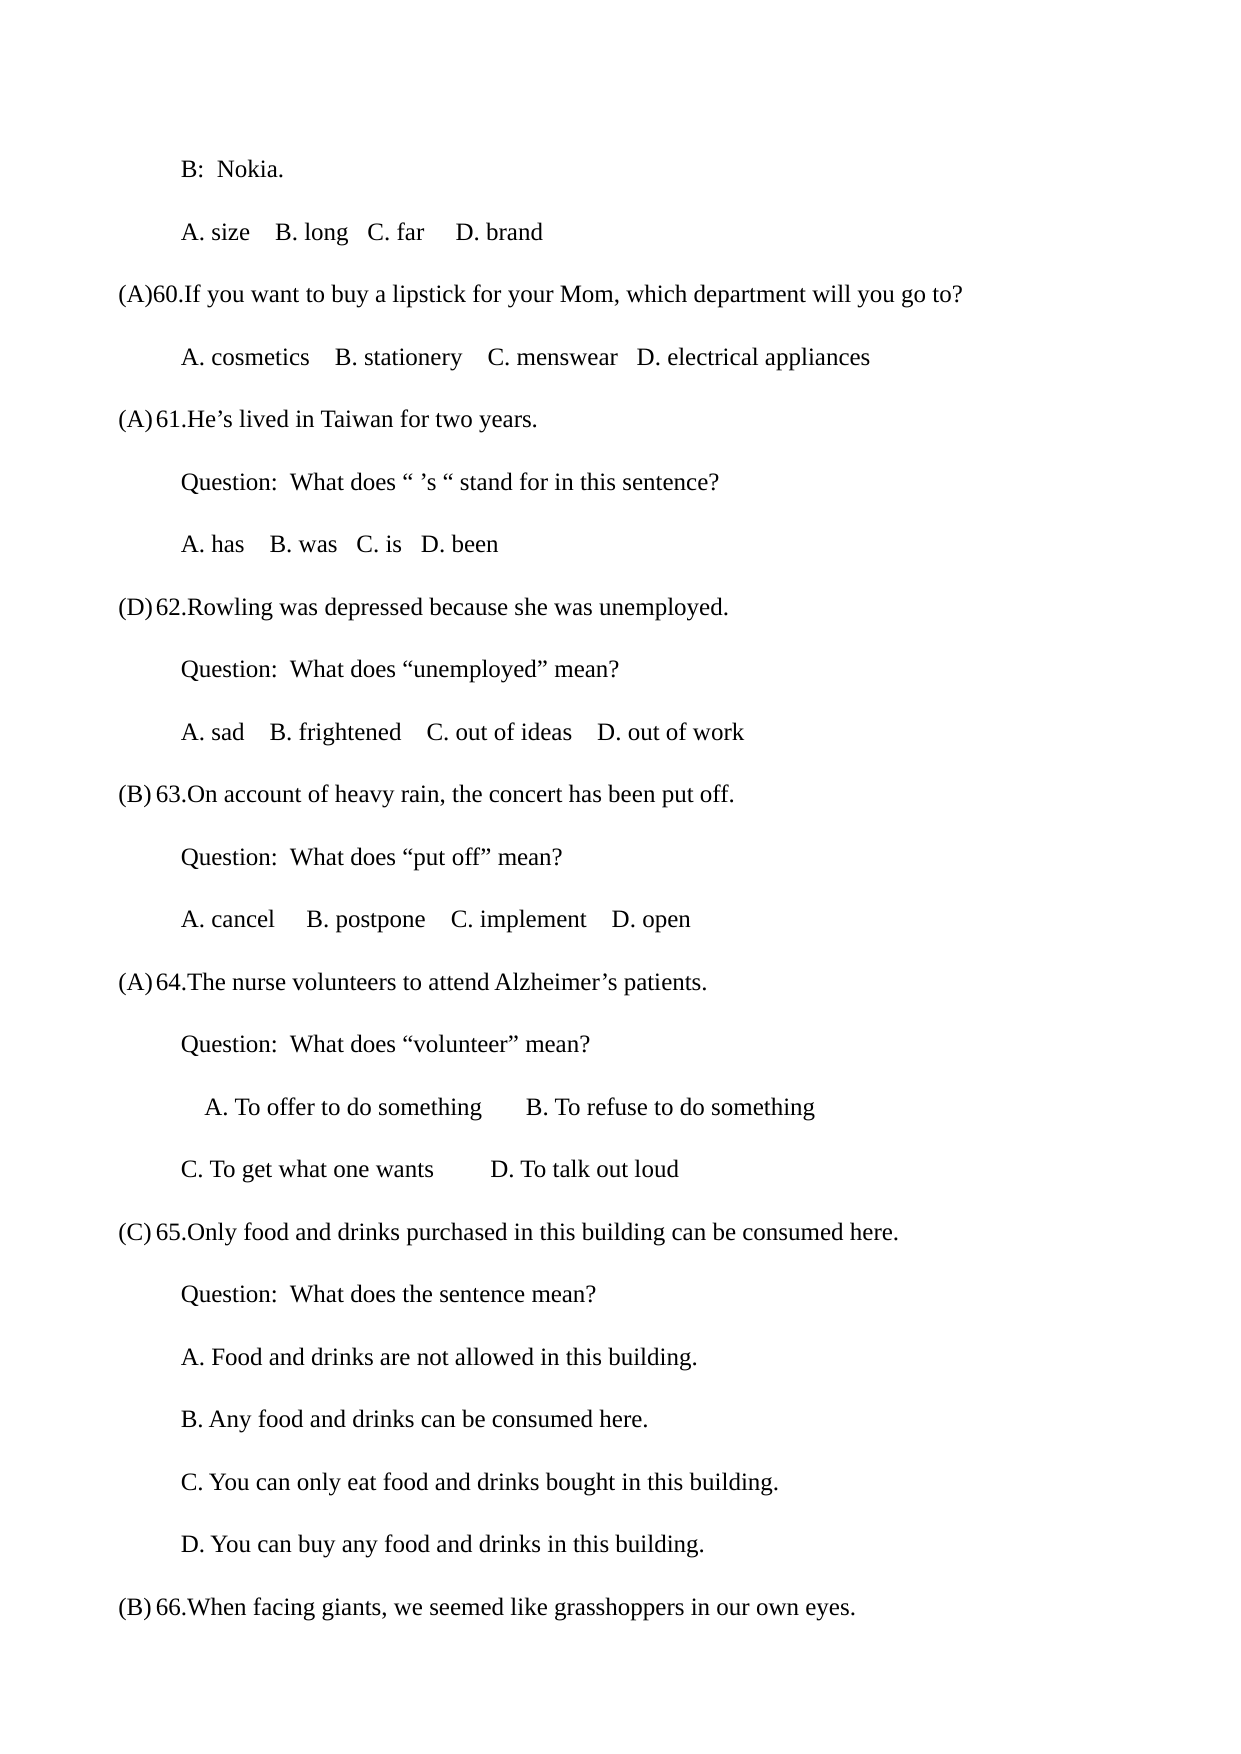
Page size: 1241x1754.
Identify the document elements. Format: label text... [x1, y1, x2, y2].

text A. Food and drinks are not allowed in this building. [181, 1314, 1122, 1377]
text Question: What does “ ’s “ stand for in this sentence? [181, 439, 1122, 502]
text A. cosmetics B. stationery C. menswear D. electrical appliances [181, 314, 1122, 377]
list 65.Only food and drinks purchased in this building can be consumed here. [118, 1189, 1122, 1252]
text Question: What does “put off” mean? [181, 814, 1122, 877]
text A. To offer to do something B. To refuse to do something [181, 1064, 1122, 1127]
text A. has B. was C. is D. been [181, 502, 1122, 564]
text A. cancel B. postpone C. implement D. open [181, 877, 1122, 939]
text C. To get what one wants D. To talk out loud [181, 1127, 1122, 1189]
text A. sad B. frightened C. out of ideas D. out of work [181, 689, 1122, 752]
text B: Nokia. [181, 127, 1122, 189]
text C. You can only eat food and drinks bought in this building. [181, 1439, 1122, 1502]
text (A)60.If you want to buy a lipstick for your Mom, which department will you go to? [118, 252, 1122, 314]
text A. size B. long C. far D. brand [181, 189, 1122, 252]
text Question: What does “unemployed” mean? [181, 627, 1122, 689]
text Question: What does “volunteer” mean? [181, 1002, 1122, 1064]
list 66.When facing giants, we seemed like grasshoppers in our own eyes. [118, 1564, 1122, 1627]
text Question: What does the sentence mean? [181, 1252, 1122, 1314]
list 62.Rowling was depressed because she was unemployed. [118, 564, 1122, 627]
text D. You can buy any food and drinks in this building. [181, 1502, 1122, 1564]
list 63.On account of heavy rain, the concert has been put off. [118, 752, 1122, 814]
list 64.The nurse volunteers to attend Alzheimer’s patients. [118, 939, 1122, 1002]
text B. Any food and drinks can be consumed here. [181, 1377, 1122, 1439]
list 61.He’s lived in Taiwan for two years. [118, 377, 1122, 439]
